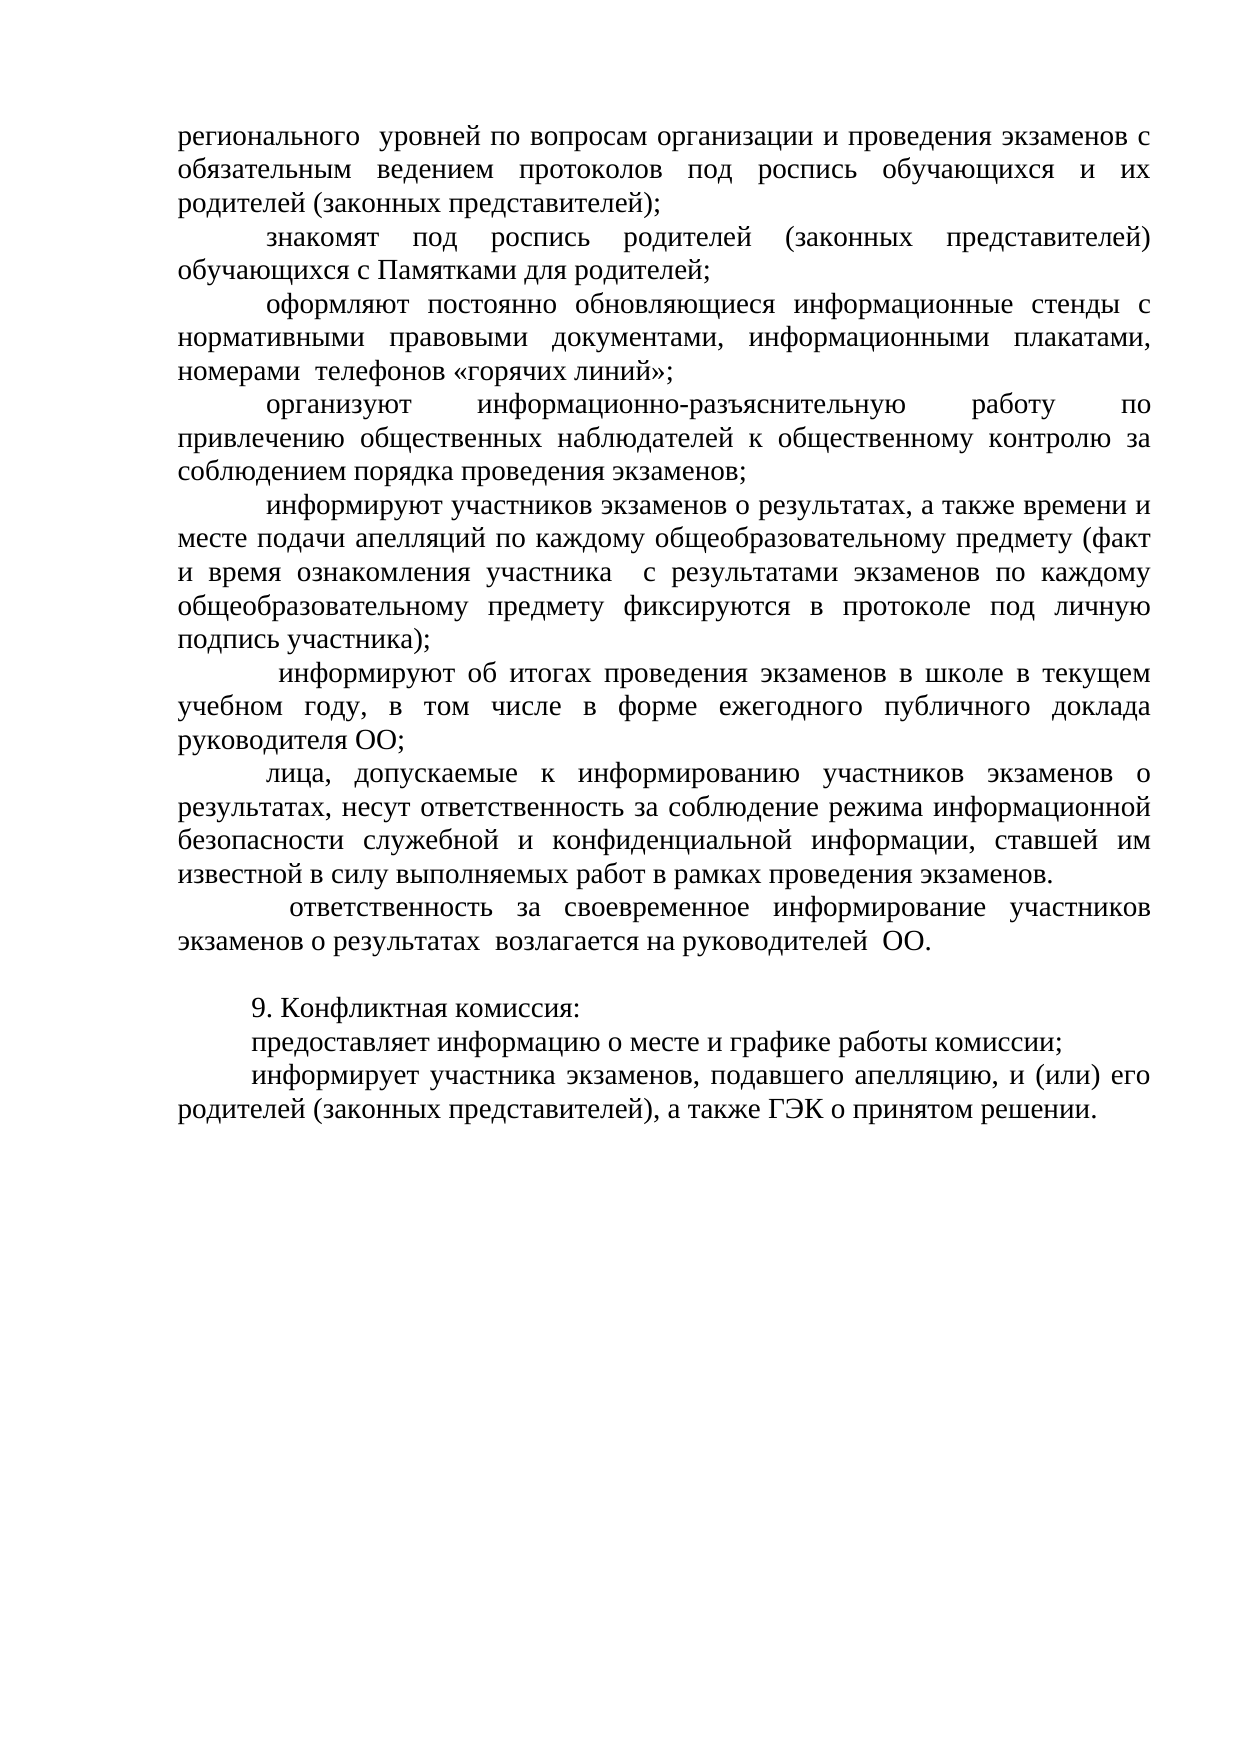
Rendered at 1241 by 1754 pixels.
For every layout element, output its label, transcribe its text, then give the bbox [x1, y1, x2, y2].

text предоставляет информацию о месте и графике работы комиссии; [177, 1024, 1152, 1057]
text организуют информационно-разъяснительную работу по привлечению общественных наблюдателей к общественному контролю за соблюдением порядка проведения экзаменов; [177, 386, 1152, 487]
text лица, допускаемые к информированию участников экзаменов о результатах, несут ответственность за соблюдение режима информационной безопасности служебной и конфиденциальной информации, ставшей им известной в силу выполняемых работ в рамках проведения экзаменов. [177, 755, 1152, 889]
text информируют участников экзаменов о результатах, а также времени и месте подачи апелляций по каждому общеобразовательному предмету (факт и время ознакомления участника с результатами экзаменов по каждому общеобразовательному предмету фиксируются в протоколе под личную подпись участника); [177, 487, 1152, 655]
text знакомят под роспись родителей (законных представителей) обучающихся с Памятками для родителей; [177, 219, 1152, 286]
text информируют об итогах проведения экзаменов в школе в текущем учебном году, в том числе в форме ежегодного публичного доклада руководителя ОО; [177, 655, 1152, 755]
text оформляют постоянно обновляющиеся информационные стенды с нормативными правовыми документами, информационными плакатами, номерами телефонов «горячих линий»; [177, 286, 1152, 386]
text информирует участника экзаменов, подавшего апелляцию, и (или) его родителей (законных представителей), а также ГЭК о принятом решении. [177, 1057, 1152, 1124]
text ответственность за своевременное информирование участников экзаменов о результатах возлагается на руководителей ОО. [177, 889, 1152, 957]
text 9. Конфликтная комиссия: [177, 990, 1152, 1024]
text регионального уровней по вопросам организации и проведения экзаменов с обязательным ведением протоколов под роспись обучающихся и их родителей (законных представителей); [177, 118, 1152, 219]
